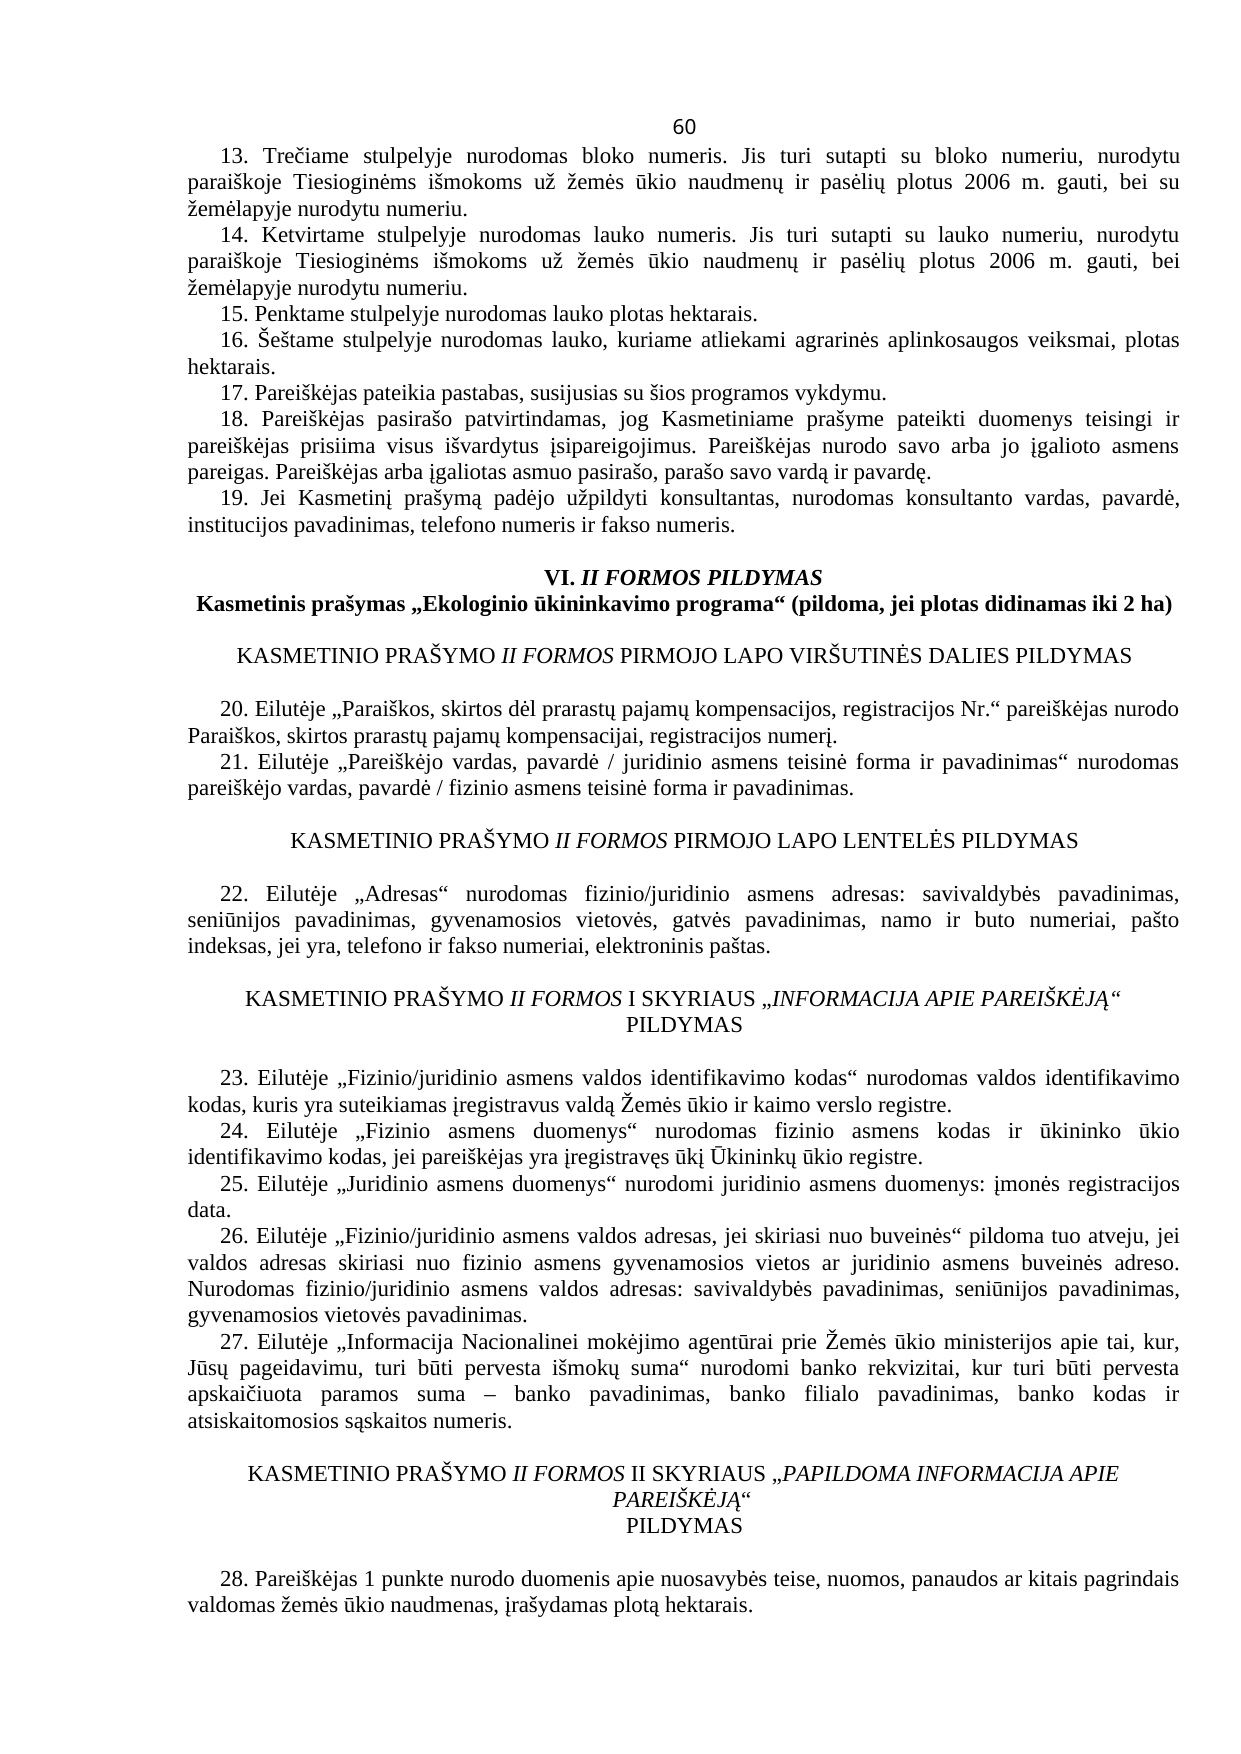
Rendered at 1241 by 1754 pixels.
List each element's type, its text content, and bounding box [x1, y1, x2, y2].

text 16. Šeštame stulpelyje nurodomas lauko, kuriame atliekami agrarinės aplinkosaugos veiksmai, plotas hektarais. [187, 326, 1181, 379]
text VI. II FORMOS PILDYMAS [187, 563, 1181, 590]
text 13. Trečiame stulpelyje nurodomas bloko numeris. Jis turi sutapti su bloko numeriu, nurodytu paraiškoje Tiesioginėms išmokoms už žemės ūkio naudmenų ir pasėlių plotus 2006 m. gauti, bei su žemėlapyje nurodytu numeriu. [187, 142, 1181, 221]
text 22. Eilutėje „Adresas“ nurodomas fizinio/juridinio asmens adresas: savivaldybės pavadinimas, seniūnijos pavadinimas, gyvenamosios vietovės, gatvės pavadinimas, namo ir buto numeriai, pašto indeksas, jei yra, telefono ir fakso numeriai, elektroninis paštas. [187, 880, 1181, 959]
text 26. Eilutėje „Fizinio/juridinio asmens valdos adresas, jei skiriasi nuo buveinės“ pildoma tuo atveju, jei valdos adresas skiriasi nuo fizinio asmens gyvenamosios vietos ar juridinio asmens buveinės adreso. Nurodomas fizinio/juridinio asmens valdos adresas: savivaldybės pavadinimas, seniūnijos pavadinimas, gyvenamosios vietovės pavadinimas. [187, 1222, 1181, 1328]
text 19. Jei Kasmetinį prašymą padėjo užpildyti konsultantas, nurodomas konsultanto vardas, pavardė, institucijos pavadinimas, telefono numeris ir fakso numeris. [187, 484, 1181, 537]
text 20. Eilutėje „Paraiškos, skirtos dėl prarastų pajamų kompensacijos, registracijos Nr.“ pareiškėjas nurodo Paraiškos, skirtos prarastų pajamų kompensacijai, registracijos numerį. [187, 695, 1181, 748]
text KASMETINIO PRAŠYMO II FORMOS I SKYRIAUS „INFORMACIJA APIE PAREIŠKĖJĄ“ PILDYMAS [187, 985, 1181, 1038]
text KASMETINIO PRAŠYMO II FORMOS PIRMOJO LAPO VIRŠUTINĖS DALIES PILDYMAS [187, 643, 1181, 669]
text 18. Pareiškėjas pasirašo patvirtindamas, jog Kasmetiniame prašyme pateikti duomenys teisingi ir pareiškėjas prisiima visus išvardytus įsipareigojimus. Pareiškėjas nurodo savo arba jo įgalioto asmens pareigas. Pareiškėjas arba įgaliotas asmuo pasirašo, parašo savo vardą ir pavardę. [187, 405, 1181, 484]
text 14. Ketvirtame stulpelyje nurodomas lauko numeris. Jis turi sutapti su lauko numeriu, nurodytu paraiškoje Tiesioginėms išmokoms už žemės ūkio naudmenų ir pasėlių plotus 2006 m. gauti, bei žemėlapyje nurodytu numeriu. [187, 221, 1181, 300]
text 15. Penktame stulpelyje nurodomas lauko plotas hektarais. [187, 300, 1181, 326]
text 23. Eilutėje „Fizinio/juridinio asmens valdos identifikavimo kodas“ nurodomas valdos identifikavimo kodas, kuris yra suteikiamas įregistravus valdą Žemės ūkio ir kaimo verslo registre. [187, 1064, 1181, 1117]
text KASMETINIO PRAŠYMO II FORMOS PIRMOJO LAPO LENTELĖS PILDYMAS [187, 827, 1181, 853]
text 27. Eilutėje „Informacija Nacionalinei mokėjimo agentūrai prie Žemės ūkio ministerijos apie tai, kur, Jūsų pageidavimu, turi būti pervesta išmokų suma“ nurodomi banko rekvizitai, kur turi būti pervesta apskaičiuota paramos suma – banko pavadinimas, banko filialo pavadinimas, banko kodas ir atsiskaitomosios sąskaitos numeris. [187, 1328, 1181, 1433]
text 24. Eilutėje „Fizinio asmens duomenys“ nurodomas fizinio asmens kodas ir ūkininko ūkio identifikavimo kodas, jei pareiškėjas yra įregistravęs ūkį Ūkininkų ūkio registre. [187, 1117, 1181, 1170]
text 28. Pareiškėjas 1 punkte nurodo duomenis apie nuosavybės teise, nuomos, panaudos ar kitais pagrindais valdomas žemės ūkio naudmenas, įrašydamas plotą hektarais. [187, 1565, 1181, 1618]
text Kasmetinis prašymas „Ekologinio ūkininkavimo programa“ (pildoma, jei plotas didinamas iki 2 ha) [187, 590, 1181, 616]
text 21. Eilutėje „Pareiškėjo vardas, pavardė / juridinio asmens teisinė forma ir pavadinimas“ nurodomas pareiškėjo vardas, pavardė / fizinio asmens teisinė forma ir pavadinimas. [187, 748, 1181, 801]
text 17. Pareiškėjas pateikia pastabas, susijusias su šios programos vykdymu. [187, 379, 1181, 405]
text KASMETINIO PRAŠYMO II FORMOS II SKYRIAUS „PAPILDOMA INFORMACIJA APIE PAREIŠKĖJĄ“ [187, 1459, 1181, 1512]
text PILDYMAS [187, 1512, 1181, 1539]
text 25. Eilutėje „Juridinio asmens duomenys“ nurodomi juridinio asmens duomenys: įmonės registracijos data. [187, 1170, 1181, 1222]
